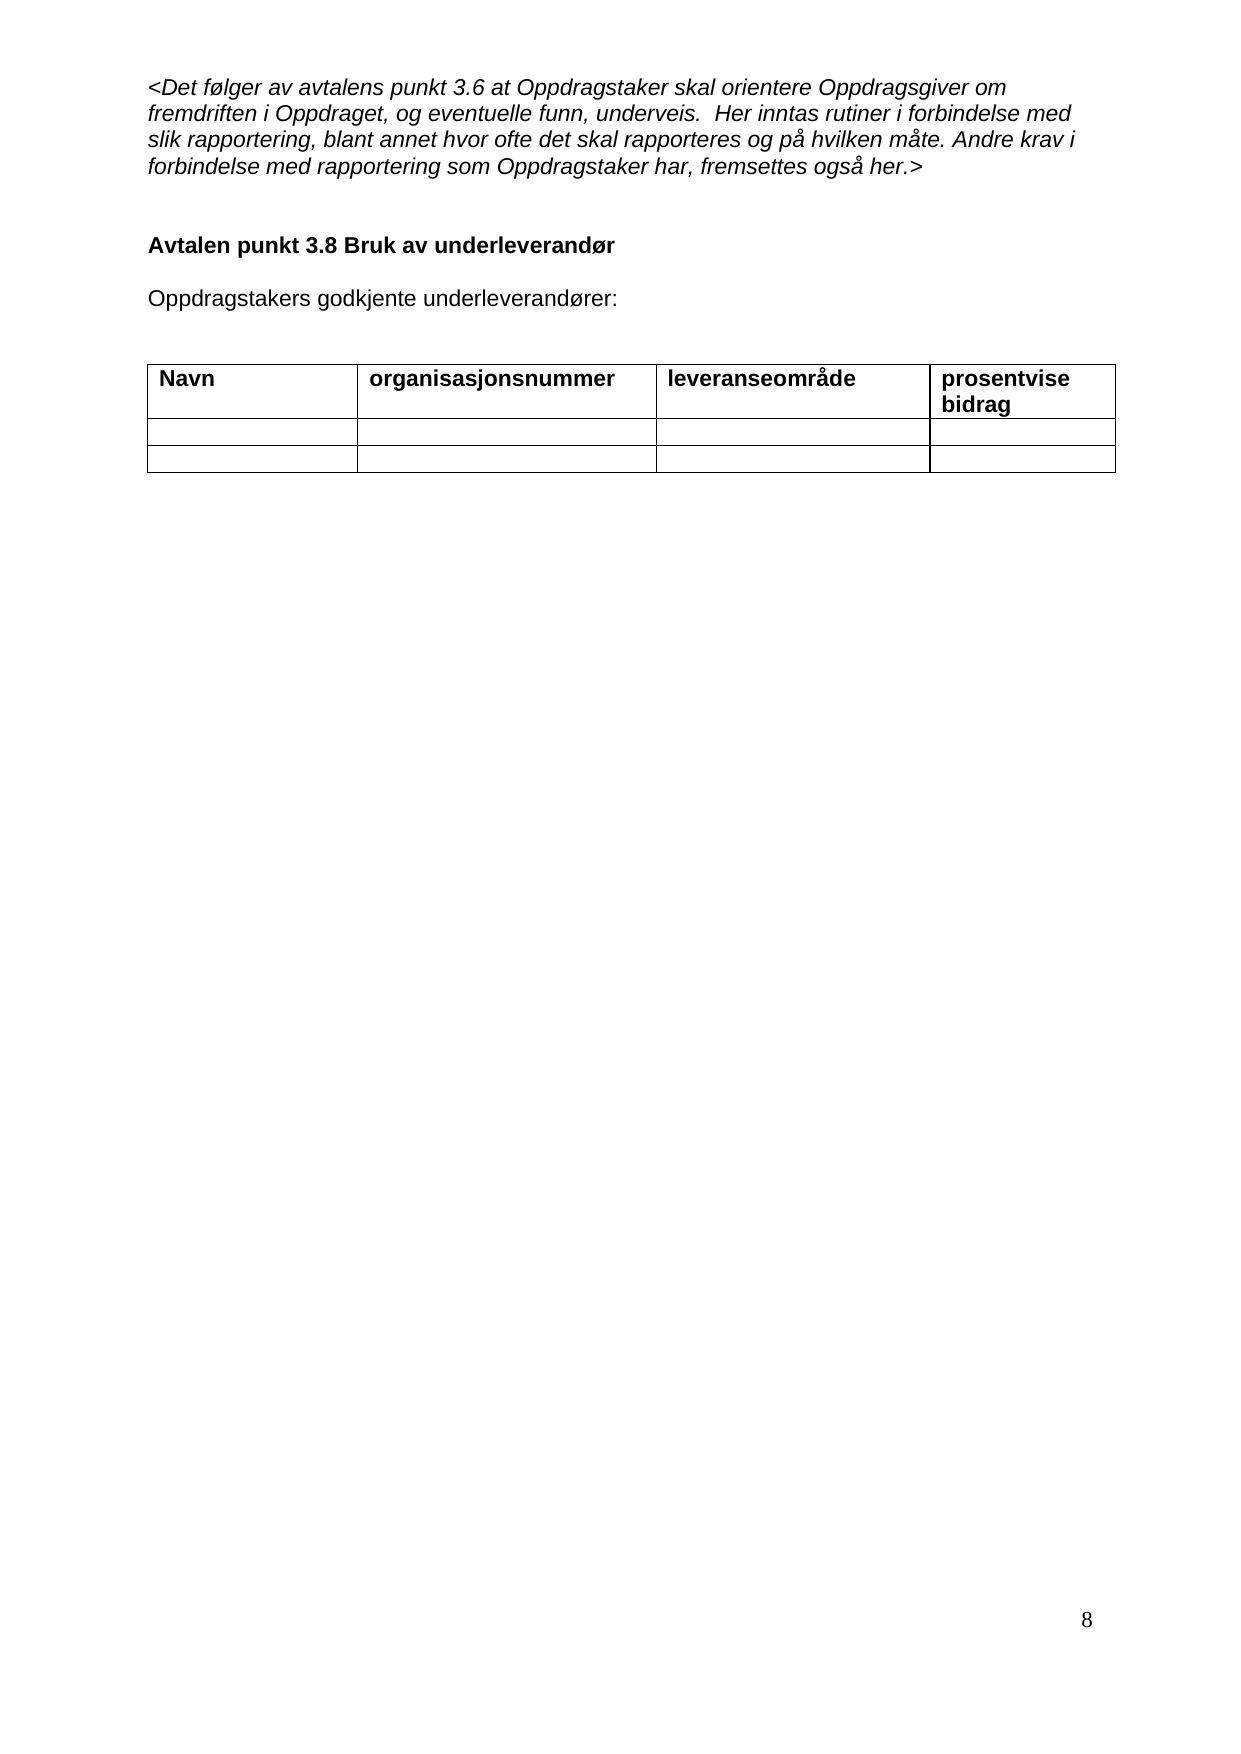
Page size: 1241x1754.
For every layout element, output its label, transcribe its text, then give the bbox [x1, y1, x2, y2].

table_cell [657, 446, 929, 472]
text <Det følger av avtalens punkt 3.6 at Oppdragstaker skal orientere Oppdragsgiver om fremdriften i Oppdraget, og eventuelle funn, underveis. Her inntas rutiner i forbindelse med slik rapportering, blant annet hvor ofte det skal rapporteres og på hvilken måte. Andre krav i forbindelse med rapportering som Oppdragstaker har, fremsettes også her.> [148, 74, 1093, 179]
text Avtalen punkt 3.8 Bruk av underleverandør [148, 232, 1093, 258]
table_cell [931, 419, 1115, 445]
table_cell [148, 419, 357, 445]
table_header Navn [148, 365, 357, 417]
table_header prosentvise bidrag [931, 365, 1115, 417]
table_header organisasjonsnummer [358, 365, 656, 417]
table_header leveranseområde [657, 365, 929, 417]
text Oppdragstakers godkjente underleverandører: [148, 284, 1093, 311]
table_cell [657, 419, 929, 445]
table_cell [358, 446, 656, 472]
table_cell [148, 446, 357, 472]
table_cell [931, 446, 1115, 472]
table_cell [358, 419, 656, 445]
